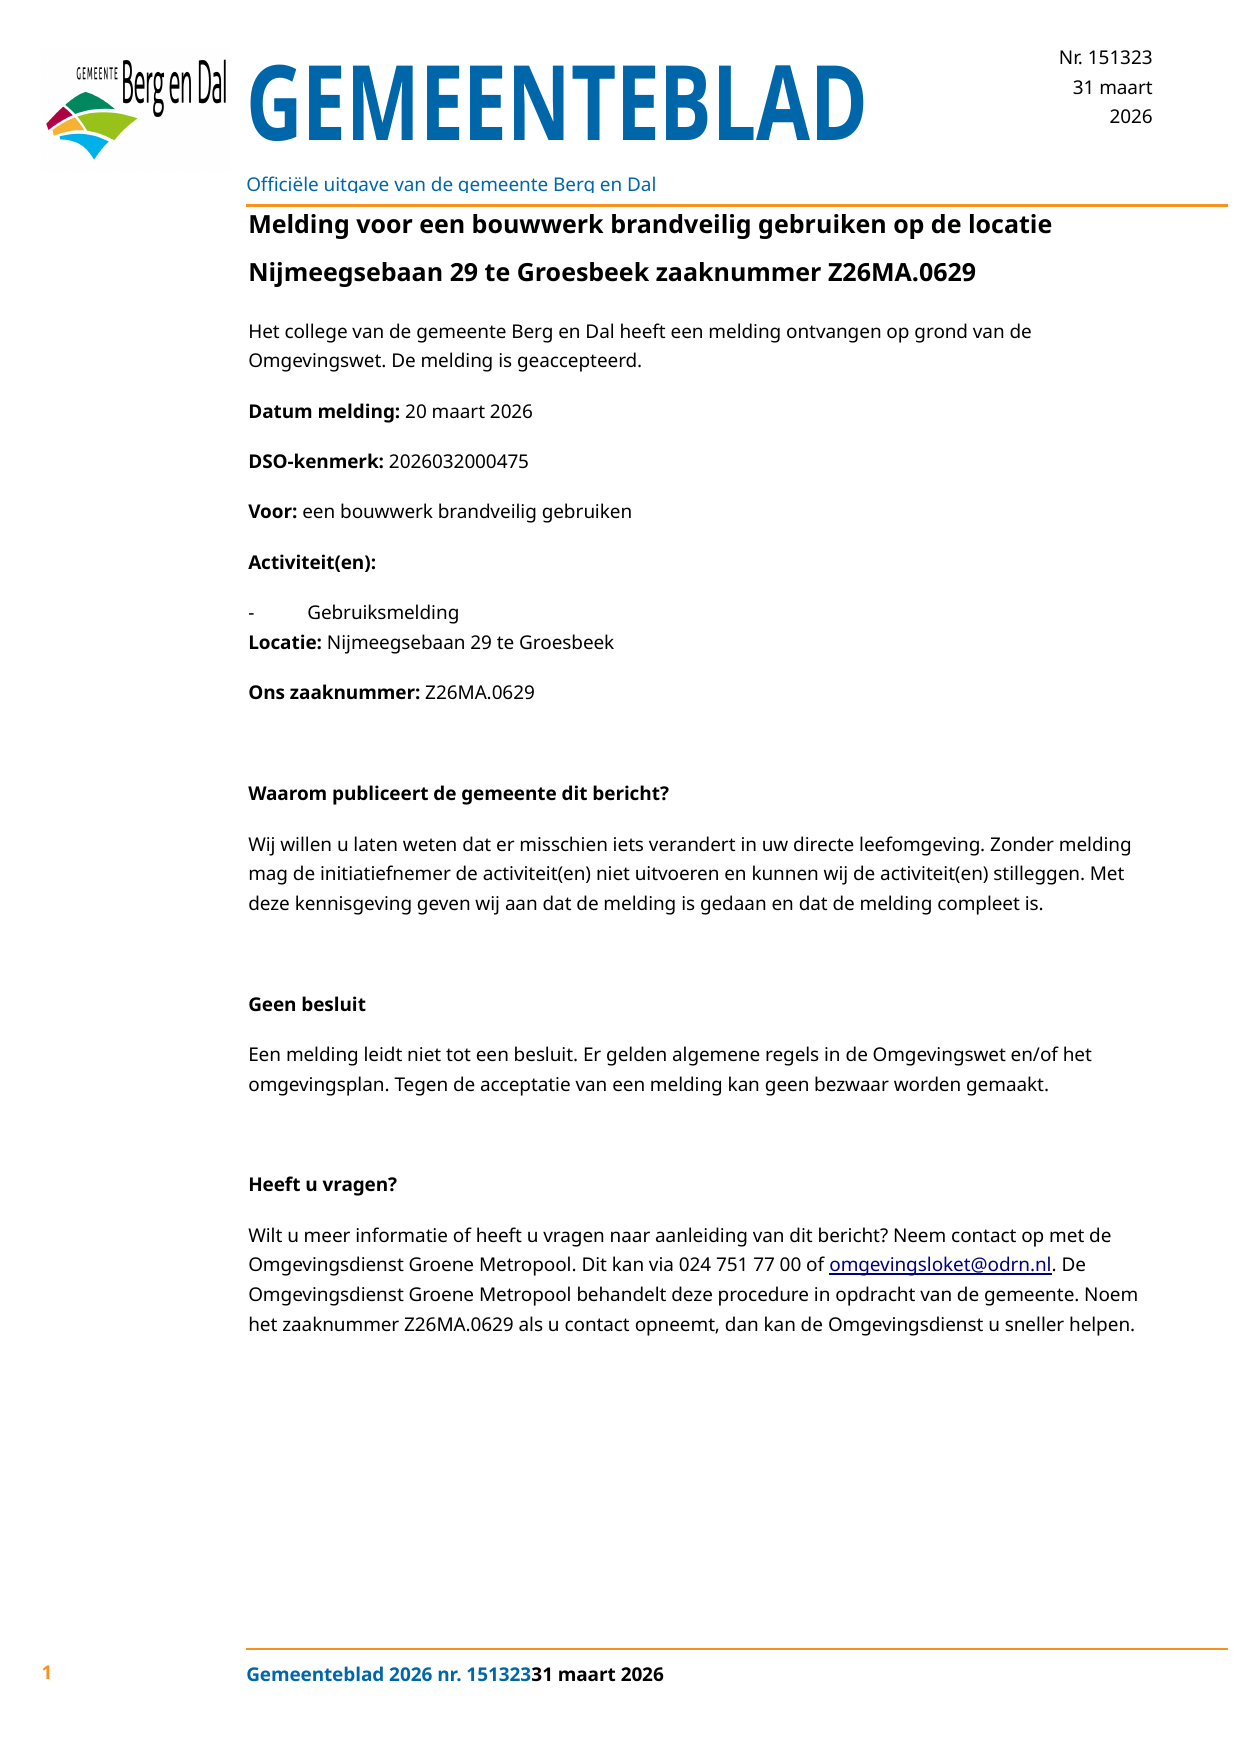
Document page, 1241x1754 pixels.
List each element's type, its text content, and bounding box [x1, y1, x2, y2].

picture [41, 47, 231, 172]
text Activiteit(en): [248, 549, 1152, 575]
text Geen besluit [248, 991, 1152, 1017]
text Datum melding: 20 maart 2026 [248, 398, 1152, 424]
text Voor: een bouwwerk brandveilig gebruiken [248, 499, 1152, 524]
text Wij willen u laten weten dat er misschien iets verandert in uw directe leefomgeving. Zonder melding mag de initiatiefnemer de activiteit(en) niet uitvoeren en kunnen wij de activiteit(en) stilleggen. Met deze kennisgeving geven wij aan dat de melding is gedaan en dat de melding compleet is. [248, 831, 1152, 916]
text Het college van de gemeente Berg en Dal heeft een melding ontvangen op grond van de Omgevingswet. De melding is geaccepteerd. [248, 318, 1152, 373]
text Ons zaaknummer: Z26MA.0629 [248, 679, 1152, 705]
text Melding voor een bouwwerk brandveilig gebruiken op de locatie Nijmeegsebaan 29 te Groesbeek zaaknummer Z26MA.0629 [248, 207, 1152, 288]
text Wilt u meer informatie of heeft u vragen naar aanleiding van dit bericht? Neem contact op met de Omgevingsdienst Groene Metropool. Dit kan via 024 751 77 00 of omgevingsloket@odrn.nl. De Omgevingsdienst Groene Metropool behandelt deze procedure in opdracht van de gemeente. Noem het zaaknummer Z26MA.0629 als u contact opneemt, dan kan de Omgevingsdienst u sneller helpen. [248, 1222, 1152, 1337]
list Gebruiksmelding [248, 599, 1152, 625]
text Heeft u vragen? [248, 1172, 1152, 1197]
text Waarom publiceert de gemeente dit bericht? [248, 780, 1152, 806]
text DSO-kenmerk: 2026032000475 [248, 448, 1152, 474]
text Locatie: Nijmeegsebaan 29 te Groesbeek [248, 629, 1152, 655]
text Een melding leidt niet tot een besluit. Er gelden algemene regels in de Omgevingswet en/of het omgevingsplan. Tegen de acceptatie van een melding kan geen bezwaar worden gemaakt. [248, 1041, 1152, 1097]
